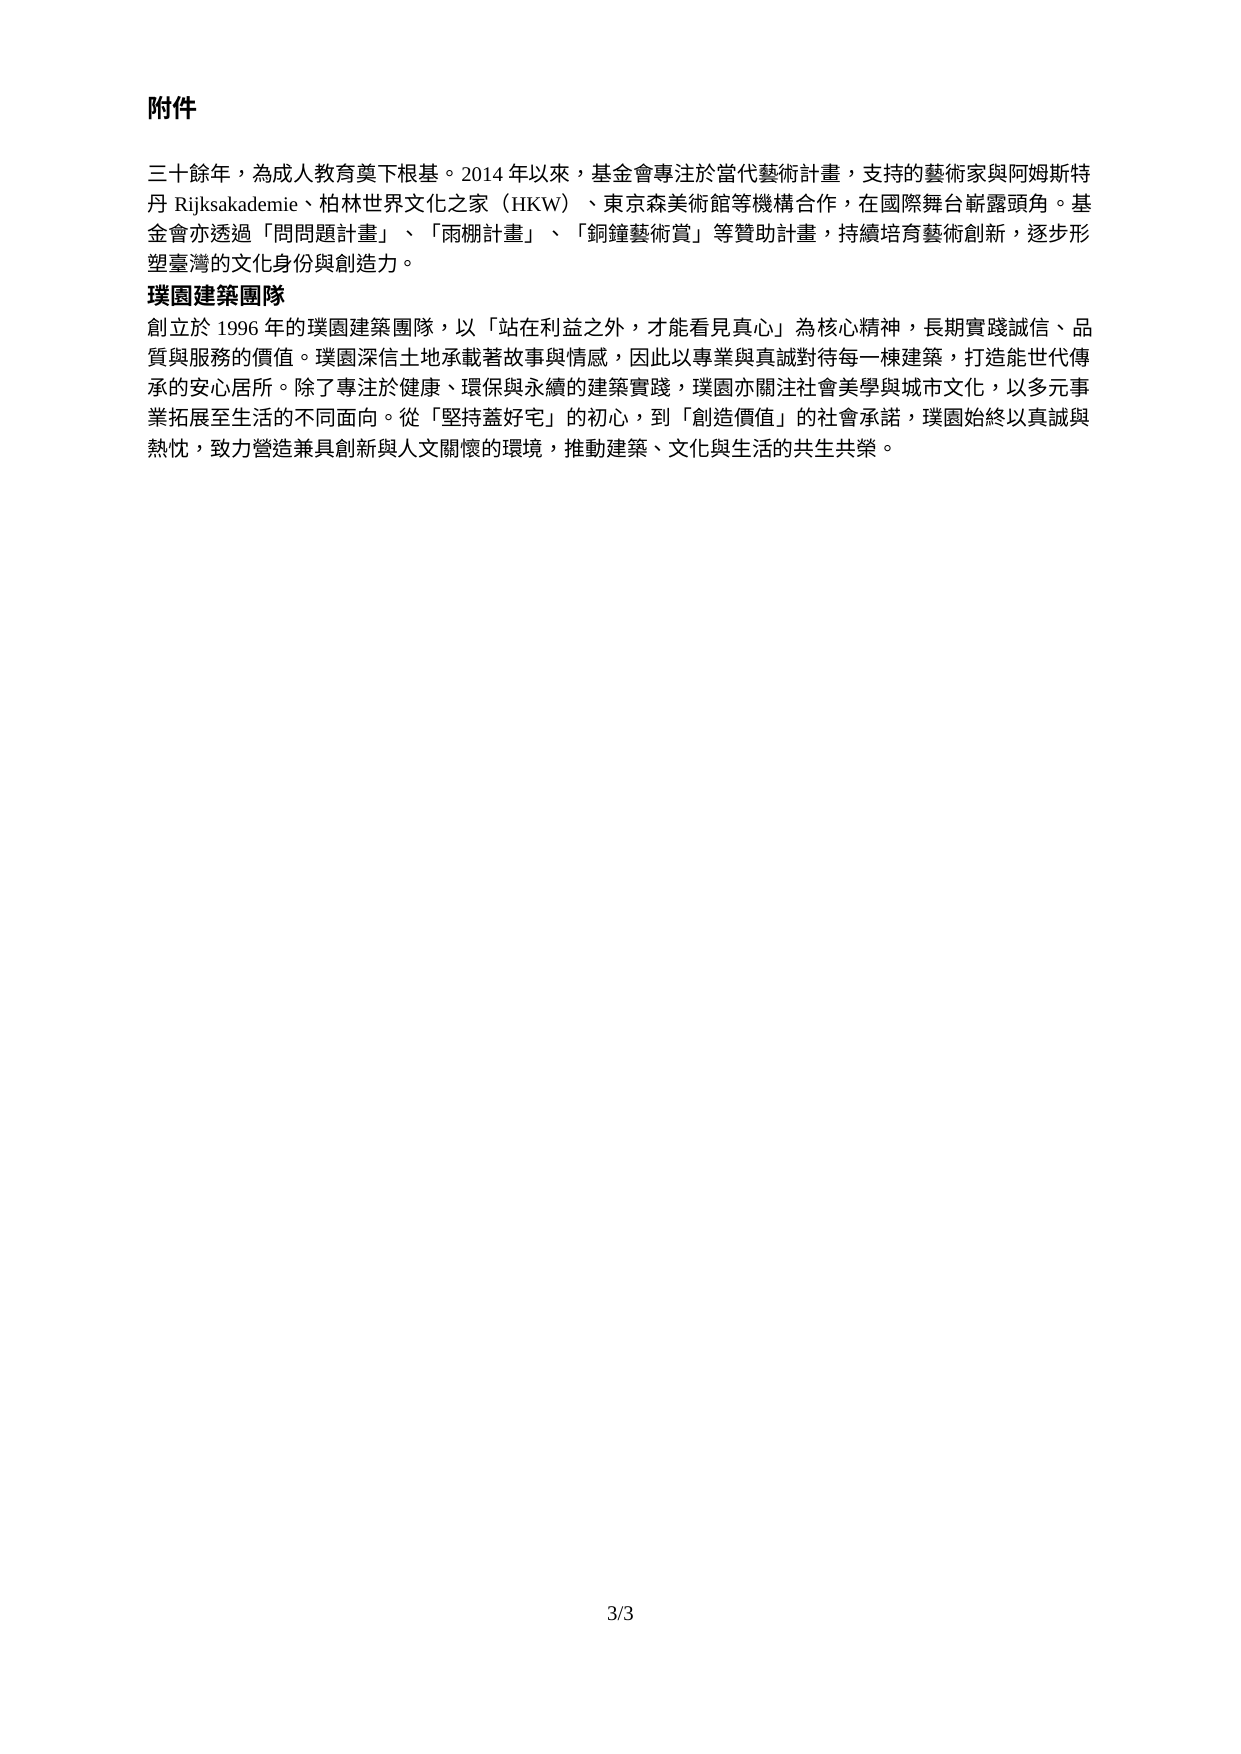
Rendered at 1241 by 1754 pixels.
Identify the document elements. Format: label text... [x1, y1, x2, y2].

text 洪建全基金會為臺灣第一個文化教育領域的非營利組織，自1971 年創立以來長期致力於推動臺灣文化的傳承與創新。基金會自戒嚴時期便支持藝文發展，在多個臺灣文化的重要轉捩點扮演關鍵角色，扶植無數藝術創作者。早期基金會以《書評書目》雜誌開啟臺灣文學評論先聲；七〇年代投入黑膠唱片製作，引領民歌運動；八〇年代則以「文經學苑」連結企業界與人文領域；九〇年代推動「敏隆講堂」至今已三十餘年，為成人教育奠下根基。2014 年以來，基金會專注於當代藝術計畫，支持的藝術家與阿姆斯特丹 Rijksakademie、柏林世界文化之家（HKW）、東京森美術館等機構合作，在國際舞台嶄露頭角。基金會亦透過「問問題計畫」、「雨棚計畫」、「銅鐘藝術賞」等贊助計畫，持續培育藝術創新，逐步形塑臺灣的文化身份與創造力。 [148, 157, 1092, 278]
text 璞園建築團隊 [148, 278, 1092, 311]
text 創立於 1996 年的璞園建築團隊，以「站在利益之外，才能看見真心」為核心精神，長期實踐誠信、品質與服務的價值。璞園深信土地承載著故事與情感，因此以專業與真誠對待每一棟建築，打造能世代傳承的安心居所。除了專注於健康、環保與永續的建築實踐，璞園亦關注社會美學與城市文化，以多元事業拓展至生活的不同面向。從「堅持蓋好宅」的初心，到「創造價值」的社會承諾，璞園始終以真誠與熱忱，致力營造兼具創新與人文關懷的環境，推動建築、文化與生活的共生共榮。 [148, 311, 1092, 462]
